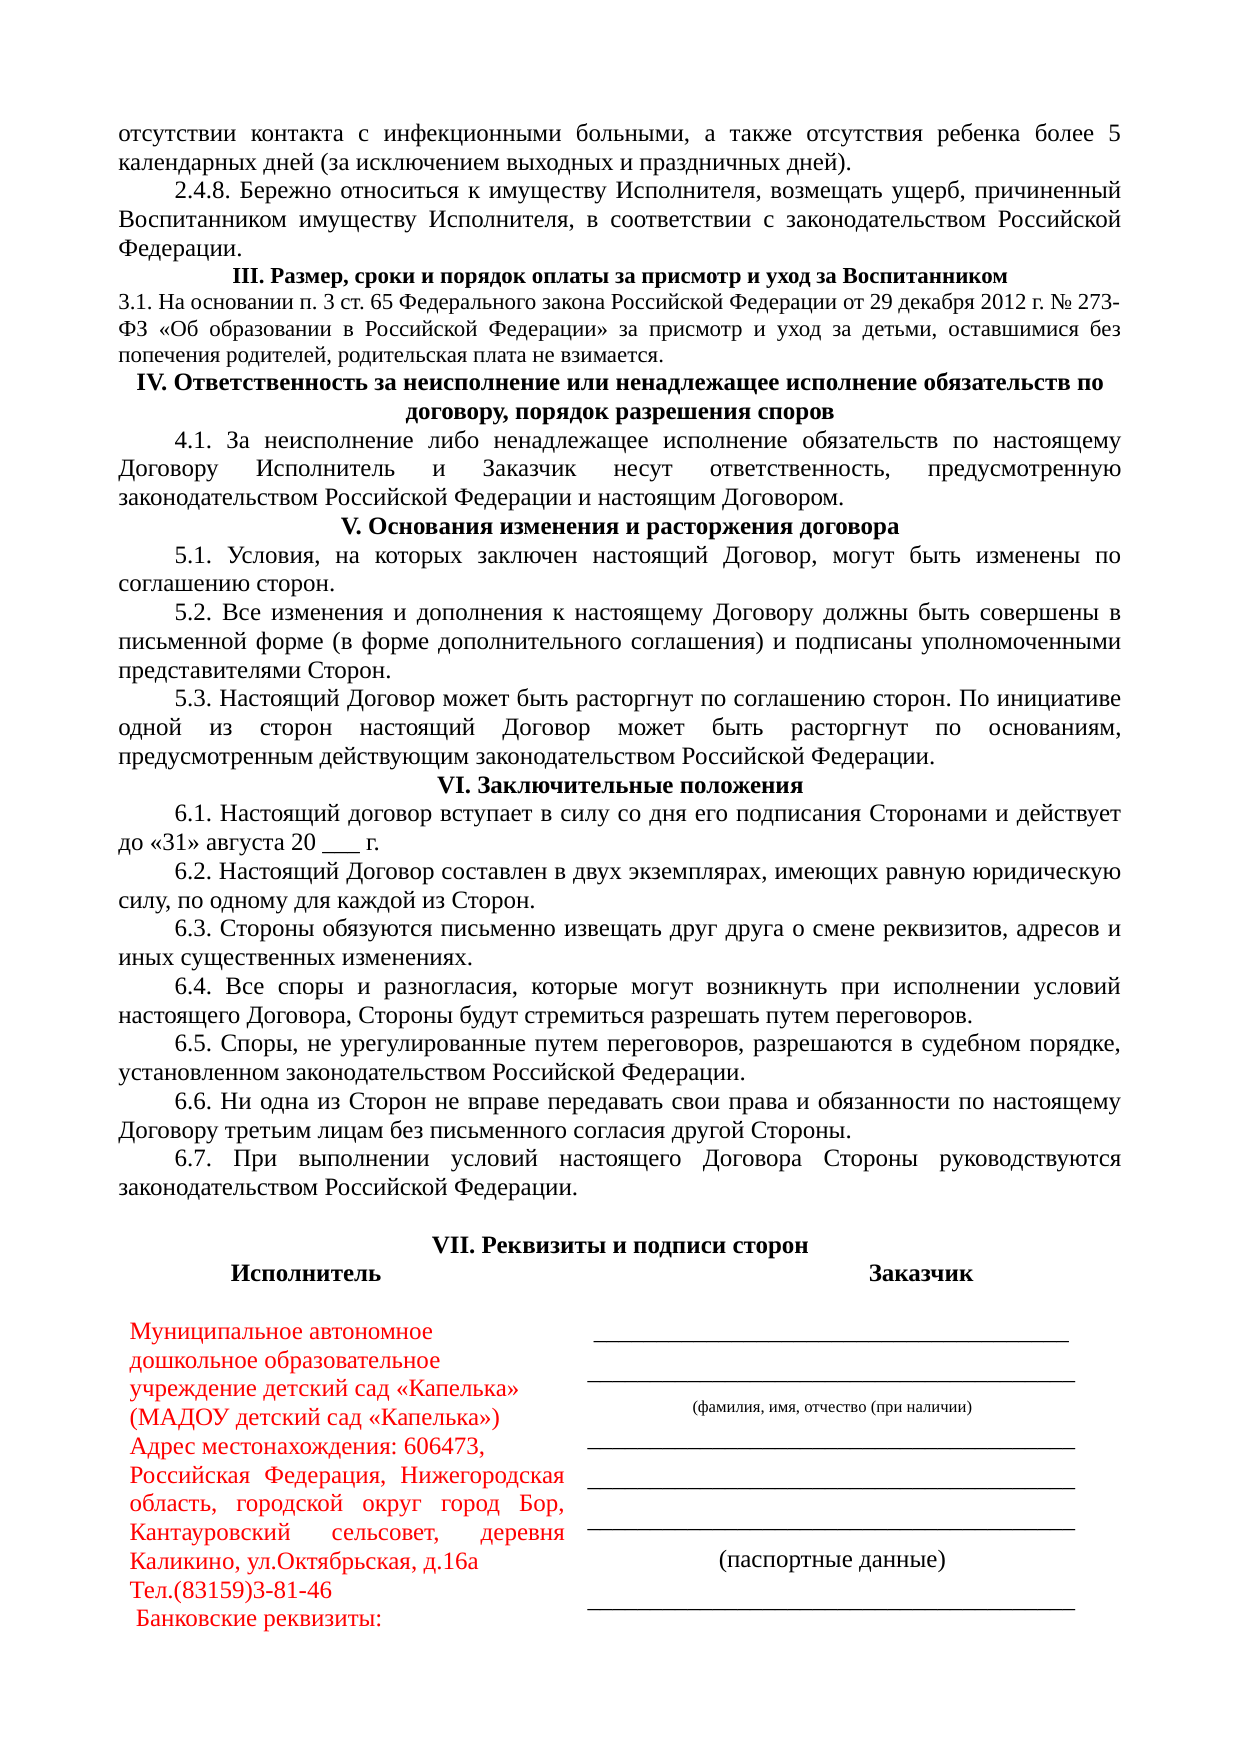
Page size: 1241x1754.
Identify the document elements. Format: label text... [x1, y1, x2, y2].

text VI. Заключительные положения [118, 770, 1122, 798]
text VII. Реквизиты и подписи сторон [118, 1230, 1122, 1258]
text 6.7. При выполнении условий настоящего Договора Стороны руководствуются законодательством Российской Федерации. [118, 1143, 1122, 1201]
text 6.2. Настоящий Договор составлен в двух экземплярах, имеющих равную юридическую силу, по одному для каждой из Сторон. [118, 856, 1122, 913]
text 6.3. Стороны обязуются письменно извещать друг друга о смене реквизитов, адресов и иных существенных изменениях. [118, 913, 1122, 971]
table_cell [107, 1316, 118, 1632]
text 3.1. На основании п. 3 ст. 65 Федерального закона Российской Федерации от 29 декабря 2012 г. № 273-ФЗ «Об образовании в Российской Федерации» за присмотр и уход за детьми, оставшимися без попечения родителей, родительская плата не взимается. [118, 288, 1122, 367]
text 6.4. Все споры и разногласия, которые могут возникнуть при исполнении условий настоящего Договора, Стороны будут стремиться разрешать путем переговоров. [118, 971, 1122, 1028]
text 6.6. Ни одна из Сторон не вправе передавать свои права и обязанности по настоящему Договору третьим лицам без письменного согласия другой Стороны. [118, 1086, 1122, 1143]
table_header Исполнитель Заказчик [107, 1259, 1074, 1316]
text III. Размер, сроки и порядок оплаты за присмотр и уход за Воспитанником [118, 262, 1122, 288]
text 6.1. Настоящий договор вступает в силу со дня его подписания Сторонами и действует до «31» августа 20 ___ г. [118, 798, 1122, 856]
text IV. Ответственность за неисполнение или ненадлежащее исполнение обязательств по договору, порядок разрешения споров [118, 367, 1122, 425]
text 5.3. Настоящий Договор может быть расторгнут по соглашению сторон. По инициативе одной из сторон настоящий Договор может быть расторгнут по основаниям, предусмотренным действующим законодательством Российской Федерации. [118, 683, 1122, 770]
text 5.2. Все изменения и дополнения к настоящему Договору должны быть совершены в письменной форме (в форме дополнительного соглашения) и подписаны уполномоченными представителями Сторон. [118, 597, 1122, 683]
table_header ______________________________________ _______________________________________ (фамилия, имя, отчество (при наличии) _______________________________________ _______________________________________ _______________________________________ (паспортные данные) _______________________________________ [576, 1316, 1074, 1632]
text 2.4.8. Бережно относиться к имуществу Исполнителя, возмещать ущерб, причиненный Воспитанником имуществу Исполнителя, в соответствии с законодательством Российской Федерации. [118, 176, 1122, 262]
text 6.5. Споры, не урегулированные путем переговоров, разрешаются в судебном порядке, установленном законодательством Российской Федерации. [118, 1028, 1122, 1086]
text отсутствии контакта с инфекционными больными, а также отсутствия ребенка более 5 календарных дней (за исключением выходных и праздничных дней). [118, 118, 1122, 176]
text 5.1. Условия, на которых заключен настоящий Договор, могут быть изменены по соглашению сторон. [118, 540, 1122, 597]
text V. Основания изменения и расторжения договора [118, 511, 1122, 540]
table_header Муниципальное автономное дошкольное образовательное учреждение детский сад «Капелька» (МАДОУ детский сад «Капелька») Адрес местонахождения: 606473, Российская Федерация, Нижегородская область, городской округ город Бор, Кантауровский сельсовет, деревня Каликино, ул.Октябрьская, д.16а Тел.(83159)3-81-46 Банковские реквизиты: [118, 1316, 576, 1632]
text 4.1. За неисполнение либо ненадлежащее исполнение обязательств по настоящему Договору Исполнитель и Заказчик несут ответственность, предусмотренную законодательством Российской Федерации и настоящим Договором. [118, 425, 1122, 511]
